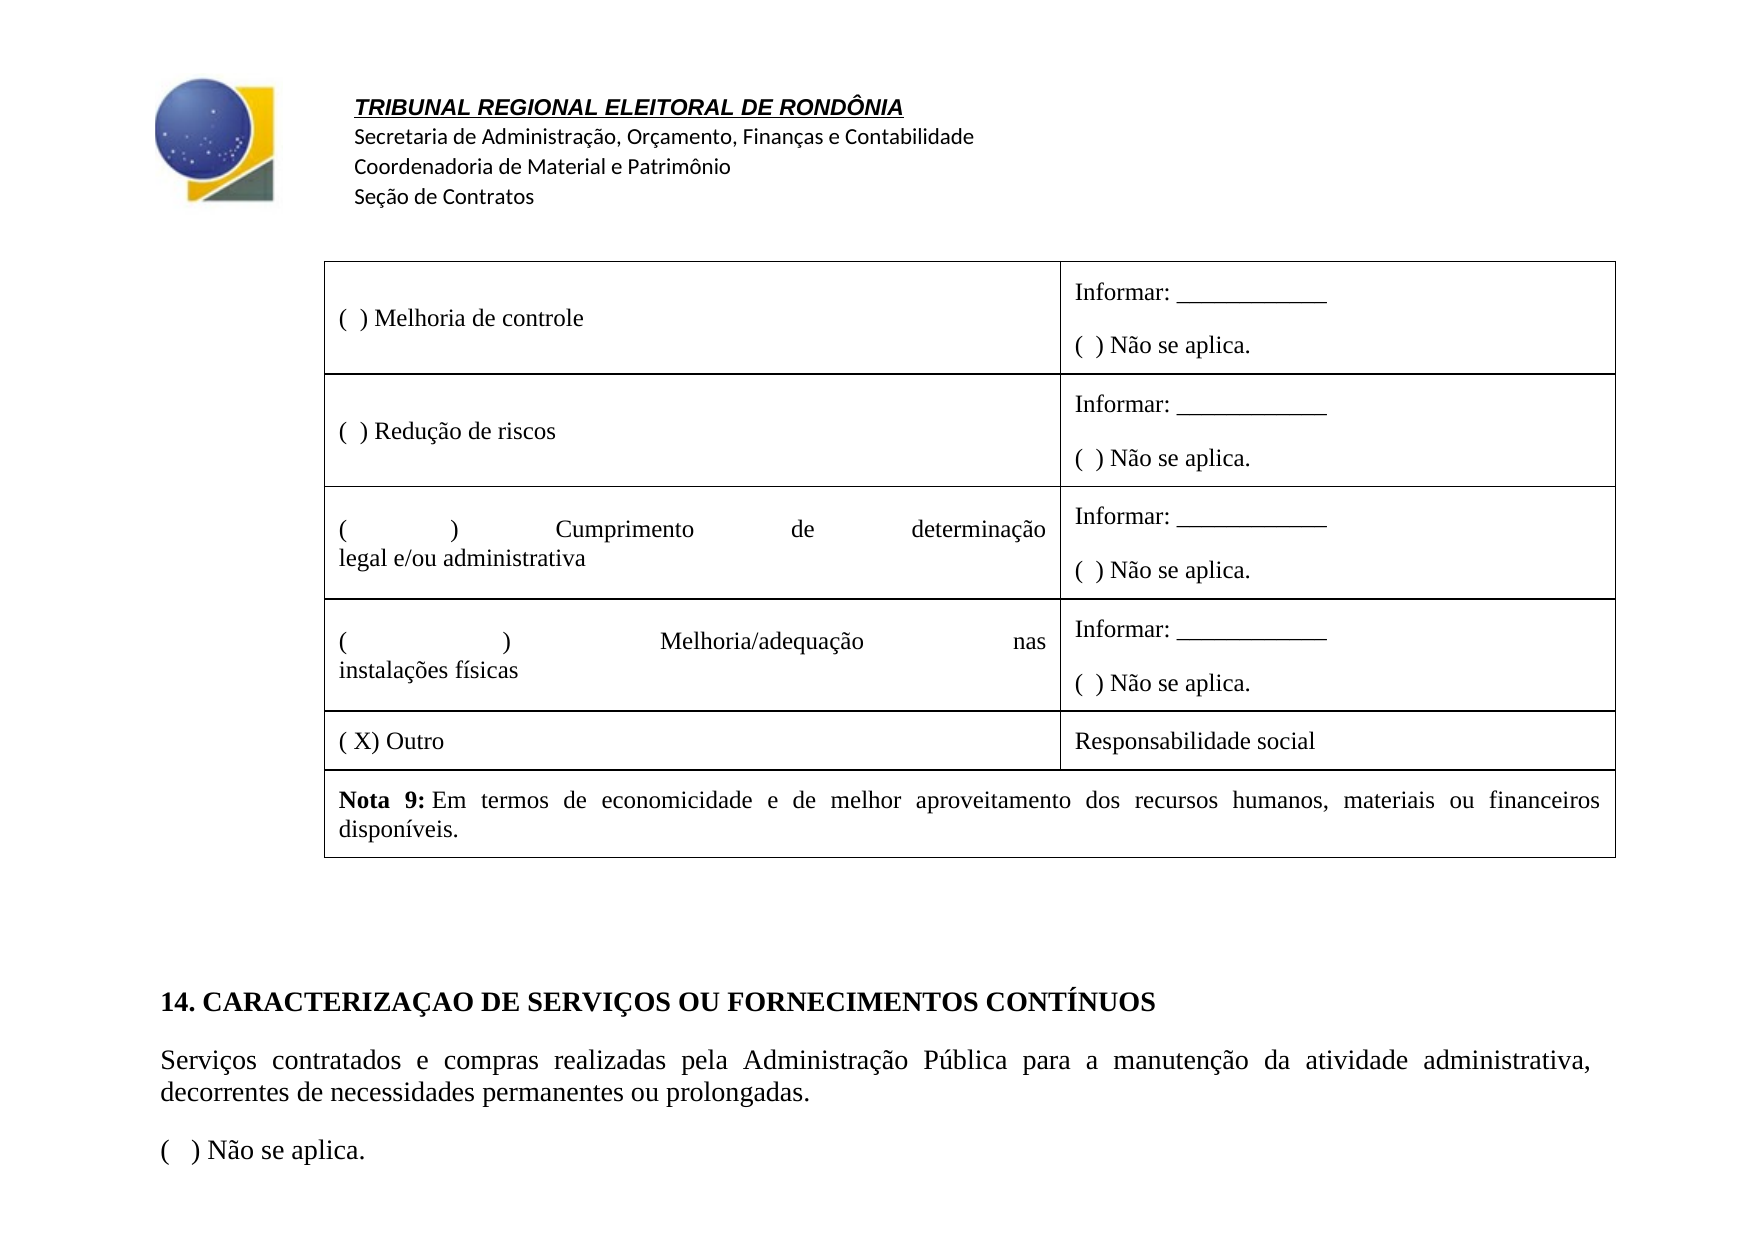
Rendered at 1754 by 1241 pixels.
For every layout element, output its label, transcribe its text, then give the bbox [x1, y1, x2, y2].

table_cell Informar: ____________ ( ) Não se aplica. [1061, 375, 1615, 486]
text ( ) Não se aplica. [160, 1133, 1594, 1165]
table_cell ( ) Melhoria de controle [325, 262, 1060, 373]
text Serviços contratados e compras realizadas pela Administração Pública para a manutenção da atividade administrativa, decorrentes de necessidades permanentes ou prolongadas. [160, 1043, 1594, 1108]
text 14. CARACTERIZAÇAO DE SERVIÇOS OU FORNECIMENTOS CONTÍNUOS [160, 986, 1594, 1018]
table_cell ( ) Redução de riscos [325, 375, 1060, 486]
table_cell Informar: ____________ ( ) Não se aplica. [1061, 262, 1615, 373]
table_cell Responsabilidade social [1061, 712, 1615, 769]
table_cell ( ) Melhoria/adequação nas instalações físicas [325, 600, 1060, 710]
table_cell ( ) Cumprimento de determinação legal e/ou administrativa [325, 487, 1060, 598]
table_cell Informar: ____________ ( ) Não se aplica. [1061, 487, 1615, 598]
table_cell ( X) Outro [325, 712, 1060, 769]
table_cell Nota 9: Em termos de economicidade e de melhor aproveitamento dos recursos humanos, materiais ou financeiros disponíveis. [325, 771, 1615, 856]
table_cell Informar: ____________ ( ) Não se aplica. [1061, 600, 1615, 710]
